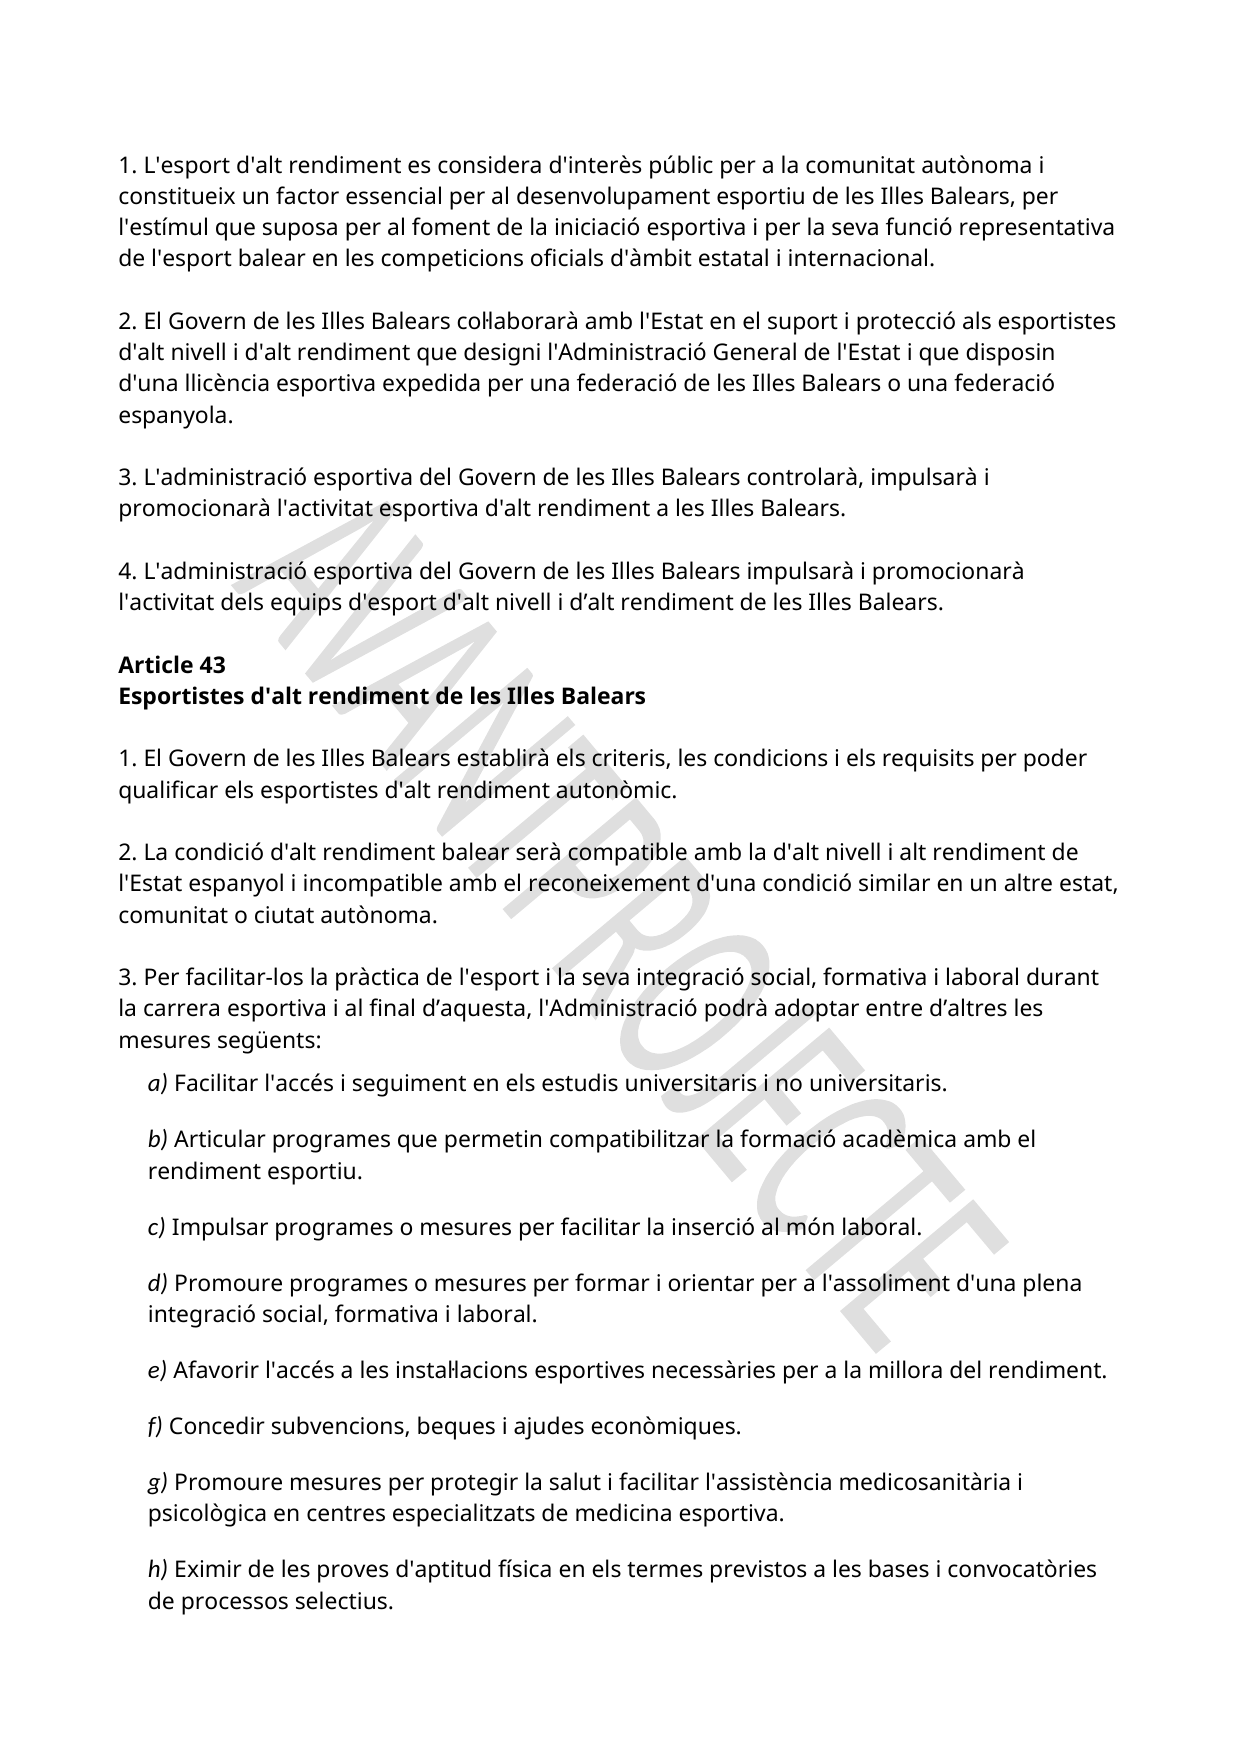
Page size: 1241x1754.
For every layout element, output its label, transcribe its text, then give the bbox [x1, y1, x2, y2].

text [320, 649, 435, 680]
text Article 43 [118, 649, 323, 680]
list Facilitar l'accés i seguiment en els estudis universitaris i no universitaris. [148, 1067, 730, 1098]
text 1. El Govern de les Illes Balears establirà els criteris, les condicions i els requisits per poder qualificar els esportistes d'alt rendiment autonòmic. [482, 742, 585, 805]
text 3. Per facilitar-los la pràctica de l'esport i la seva integració social, formativa i laboral durant la carrera esportiva i al final d’aquesta, l'Administració podrà adoptar entre d’altres les mesures següents: [118, 961, 674, 1055]
list Promoure mesures per protegir la salut i facilitar l'assistència medicosanitària i psicològica en centres especialitzats de medicina esportiva. [148, 1466, 1122, 1528]
list Impulsar programes o mesures per facilitar la inserció al món laboral. [148, 1211, 874, 1242]
text 2. La condició d'alt rendiment balear serà compatible amb la d'alt nivell i alt rendiment de l'Estat espanyol i incompatible amb el reconeixement d'una condició similar en un altre estat, comunitat o ciutat autònoma. [118, 836, 643, 930]
list Articular programes que permetin compatibilitzar la formació acadèmica amb el rendiment esportiu. [148, 1123, 817, 1186]
text 4. L'administració esportiva del Govern de les Illes Balears impulsarà i promocionarà l'activitat dels equips d'esport d'alt nivell i d’alt rendiment de les Illes Balears. [313, 555, 398, 617]
text 4. L'administració esportiva del Govern de les Illes Balears impulsarà i promocionarà l'activitat dels equips d'esport d'alt nivell i d’alt rendiment de les Illes Balears. [118, 555, 306, 617]
text 3. Per facilitar-los la pràctica de l'esport i la seva integració social, formativa i laboral durant la carrera esportiva i al final d’aquesta, l'Administració podrà adoptar entre d’altres les mesures següents: [699, 961, 1122, 1055]
text Esportistes d'alt rendiment de les Illes Balears [435, 680, 511, 711]
text [408, 649, 467, 680]
text 2. La condició d'alt rendiment balear serà compatible amb la d'alt nivell i alt rendiment de l'Estat espanyol i incompatible amb el reconeixement d'una condició similar en un altre estat, comunitat o ciutat autònoma. [636, 836, 1122, 930]
text 2. El Govern de les Illes Balears col·laborarà amb l'Estat en el suport i protecció als esportistes d'alt nivell i d'alt rendiment que designi l'Administració General de l'Estat i que disposin d'una llicència esportiva expedida per una federació de les Illes Balears o una federació espanyola. [118, 305, 1122, 430]
text 3. Per facilitar-los la pràctica de l'esport i la seva integració social, formativa i laboral durant la carrera esportiva i al final d’aquesta, l'Administració podrà adoptar entre d’altres les mesures següents: [639, 961, 751, 1053]
text Esportistes d'alt rendiment de les Illes Balears [118, 680, 377, 711]
text 1. El Govern de les Illes Balears establirà els criteris, les condicions i els requisits per poder qualificar els esportistes d'alt rendiment autonòmic. [565, 742, 1122, 805]
text 1. L'esport d'alt rendiment es considera d'interès públic per a la comunitat autònoma i constitueix un factor essencial per al desenvolupament esportiu de les Illes Balears, per l'estímul que suposa per al foment de la iniciació esportiva i per la seva funció representativa de l'esport balear en les competicions oficials d'àmbit estatal i internacional. [118, 149, 1122, 274]
list Promoure programes o mesures per formar i orientar per a l'assoliment d'una plena integració social, formativa i laboral. [148, 1267, 891, 1329]
list Impulsar programes o mesures per facilitar la inserció al món laboral. [861, 1211, 958, 1242]
text [460, 649, 1122, 680]
list Afavorir l'accés a les instal·lacions esportives necessàries per a la millora del rendiment. [148, 1354, 1122, 1385]
list Articular programes que permetin compatibilitzar la formació acadèmica amb el rendiment esportiu. [779, 1123, 1122, 1186]
list Eximir de les proves d'aptitud física en els termes previstos a les bases i convocatòries de processos selectius. [148, 1553, 1122, 1616]
text 1. El Govern de les Illes Balears establirà els criteris, les condicions i els requisits per poder qualificar els esportistes d'alt rendiment autonòmic. [118, 742, 482, 805]
list Facilitar l'accés i seguiment en els estudis universitaris i no universitaris. [717, 1067, 781, 1098]
list Facilitar l'accés i seguiment en els estudis universitaris i no universitaris. [780, 1067, 1122, 1098]
list Impulsar programes o mesures per facilitar la inserció al món laboral. [984, 1211, 1122, 1242]
list Promoure programes o mesures per formar i orientar per a l'assoliment d'una plena integració social, formativa i laboral. [865, 1267, 1122, 1329]
text 4. L'administració esportiva del Govern de les Illes Balears impulsarà i promocionarà l'activitat dels equips d'esport d'alt nivell i d’alt rendiment de les Illes Balears. [367, 555, 1122, 617]
text 1. El Govern de les Illes Balears establirà els criteris, les condicions i els requisits per poder qualificar els esportistes d'alt rendiment autonòmic. [471, 742, 535, 796]
text Esportistes d'alt rendiment de les Illes Balears [400, 680, 442, 708]
list Concedir subvencions, beques i ajudes econòmiques. [148, 1410, 1122, 1441]
text Esportistes d'alt rendiment de les Illes Balears [515, 680, 1122, 711]
text 3. L'administració esportiva del Govern de les Illes Balears controlarà, impulsarà i promocionarà l'activitat esportiva d'alt rendiment a les Illes Balears. [118, 461, 1122, 524]
